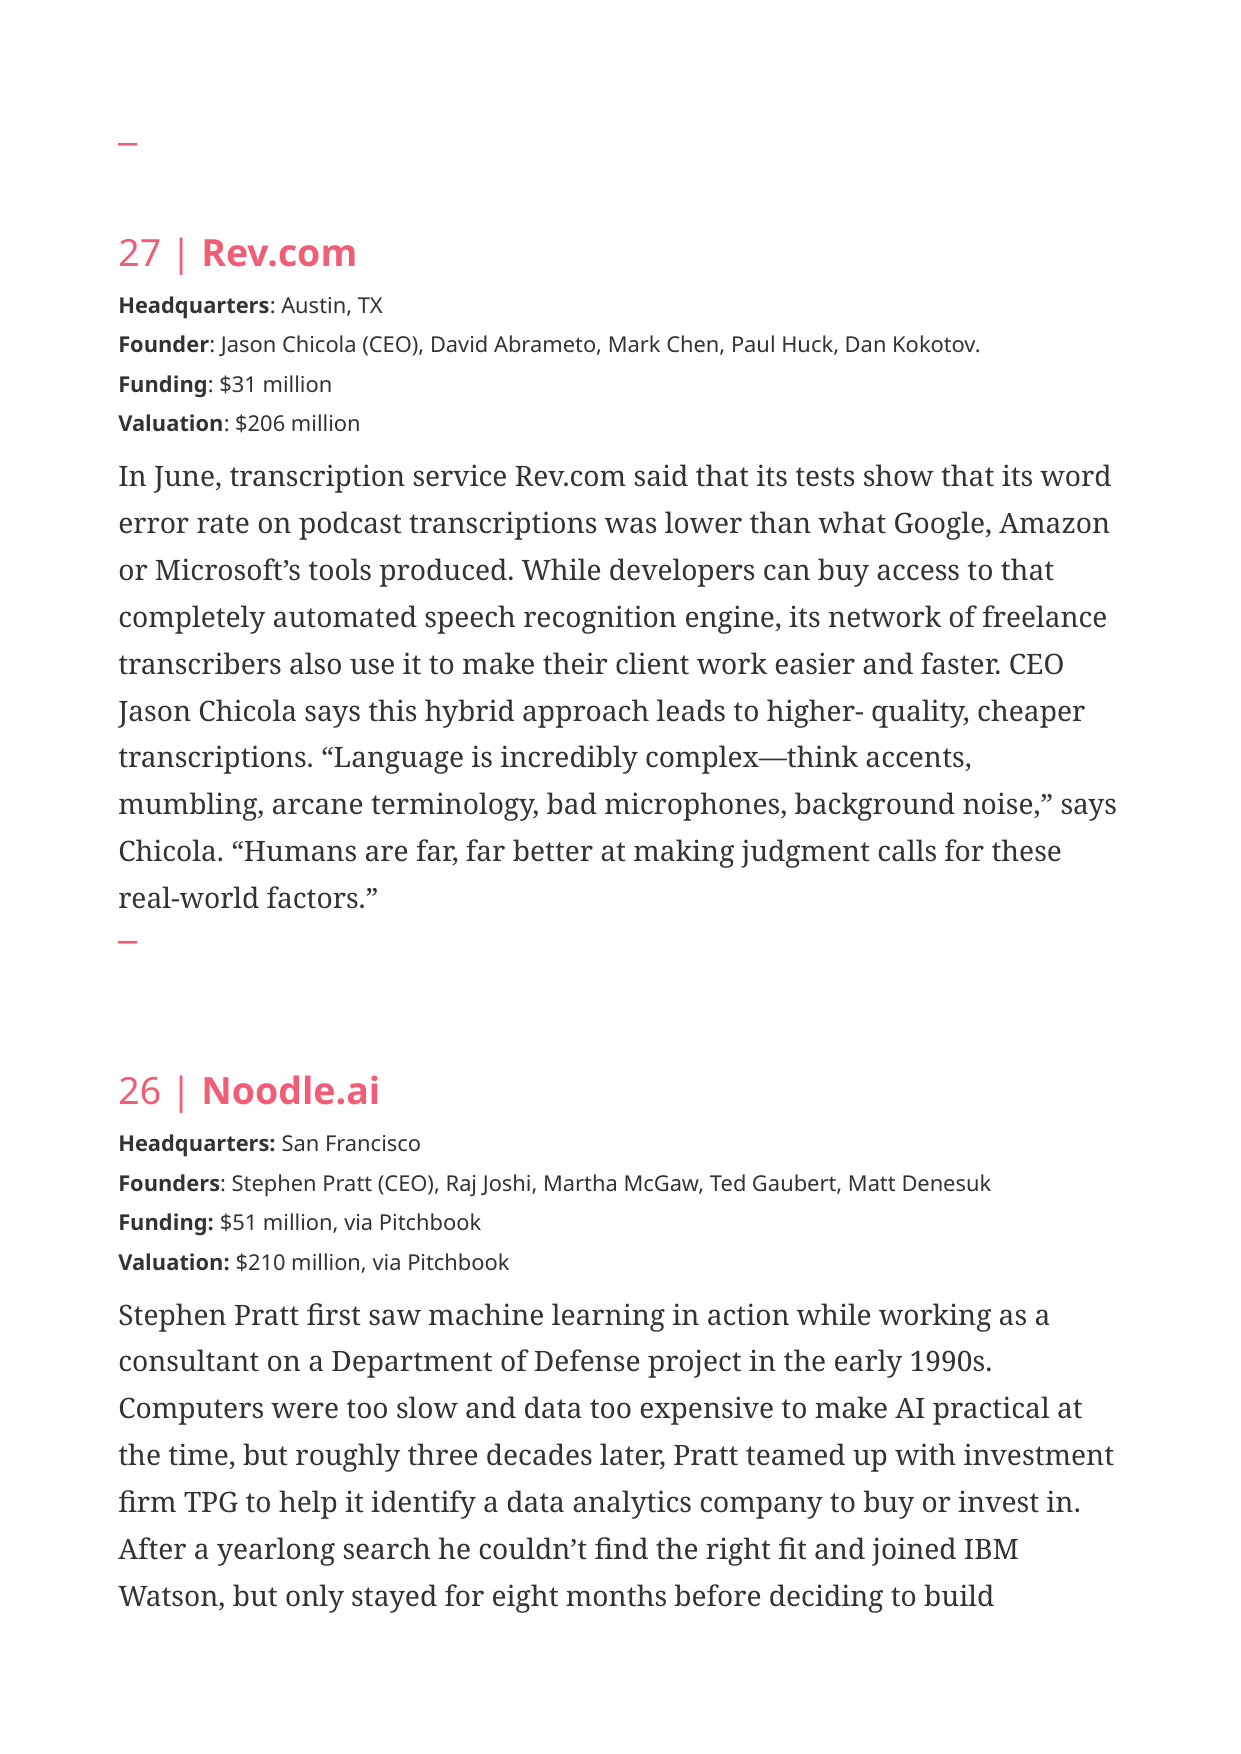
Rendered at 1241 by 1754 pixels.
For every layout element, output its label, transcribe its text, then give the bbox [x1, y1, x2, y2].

subtitle 26 | Noodle.ai [118, 1064, 1122, 1115]
subtitle 27 | Rev.com [118, 226, 1122, 277]
subtitle Funding: $51 million, via Pitchbook [118, 1207, 1122, 1237]
text Stephen Pratt first saw machine learning in action while working as a consultant on a Department of Defense project in the early 1990s. Computers were too slow and data too expensive to make AI practical at the time, but roughly three decades later, Pratt teamed up with investment firm TPG to help it identify a data analytics company to buy or invest in. After a yearlong search he couldn’t find the right fit and joined IBM Watson, but only stayed for eight months before deciding to build [118, 1286, 1122, 1614]
subtitle – [118, 118, 1122, 161]
subtitle Valuation: $210 million, via Pitchbook [118, 1247, 1122, 1277]
text In June, transcription service Rev.com said that its tests show that its word error rate on podcast transcriptions was lower than what Google, Amazon or Microsoft’s tools produced. While developers can buy access to that completely automated speech recognition engine, its network of freelance transcribers also use it to make their client work easier and faster. CEO Jason Chicola says this hybrid approach leads to higher- quality, cheaper transcriptions. “Language is incredibly complex—think accents, mumbling, arcane terminology, bad microphones, background noise,” says Chicola. “Humans are far, far better at making judgment calls for these real-world factors.” [118, 448, 1122, 917]
subtitle Founder: Jason Chicola (CEO), David Abrameto, Mark Chen, Paul Huck, Dan Kokotov. [118, 329, 1122, 359]
subtitle Headquarters: Austin, TX [118, 289, 1122, 319]
subtitle Headquarters: San Francisco [118, 1128, 1122, 1158]
subtitle Founders: Stephen Pratt (CEO), Raj Joshi, Martha McGaw, Ted Gaubert, Matt Denesuk [118, 1168, 1122, 1197]
subtitle Valuation: $206 million [118, 408, 1122, 438]
subtitle – [118, 917, 1122, 960]
subtitle Funding: $31 million [118, 369, 1122, 398]
